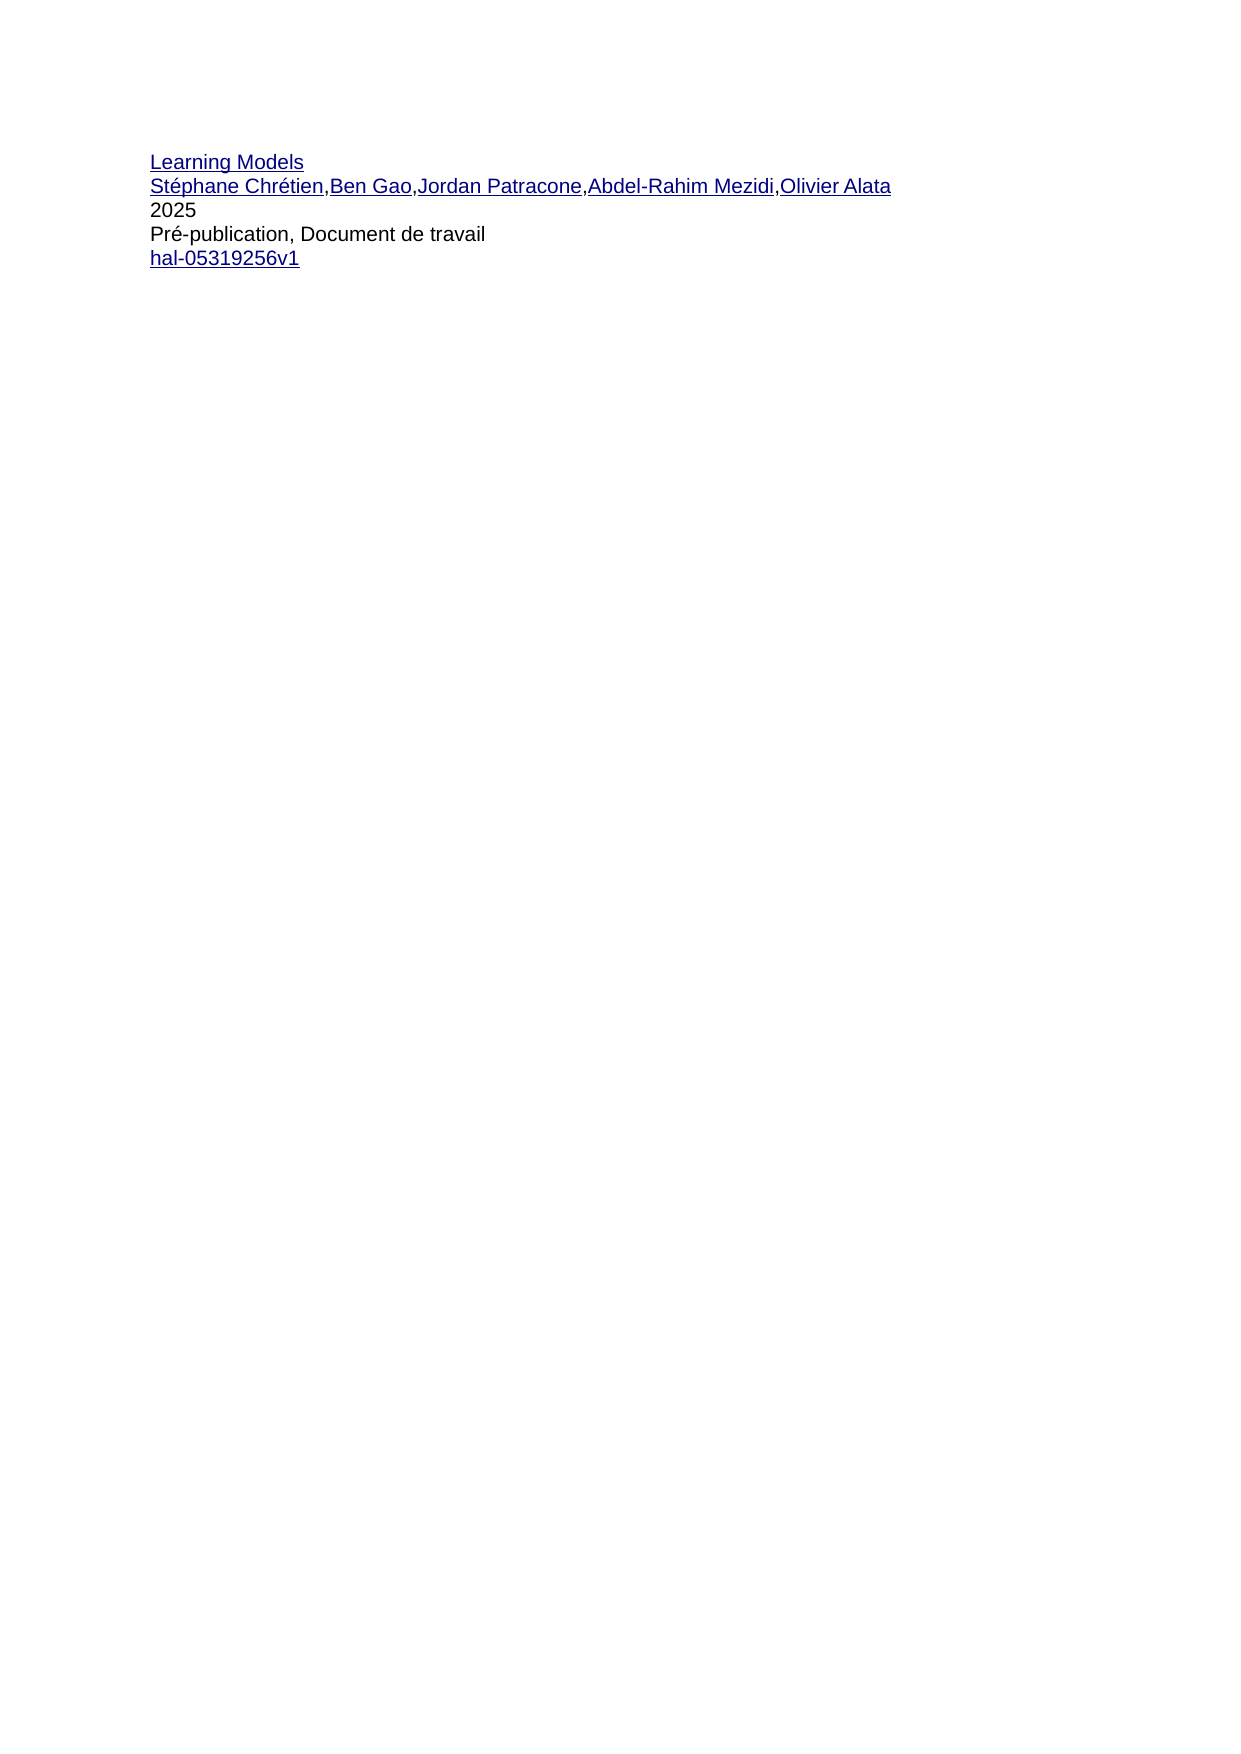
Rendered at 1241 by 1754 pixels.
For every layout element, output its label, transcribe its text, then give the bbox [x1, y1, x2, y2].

table_header Tukey-Median of Means-Gradients for Langevin Dynamics: a Robust Approach to Fitting Machine Learning Models Stéphane Chrétien,Ben Gao,Jordan Patracone,Abdel-Rahim Mezidi,Olivier Alata 2025 Pré-publication, Document de travail hal-05319256v1 [150, 150, 1090, 270]
